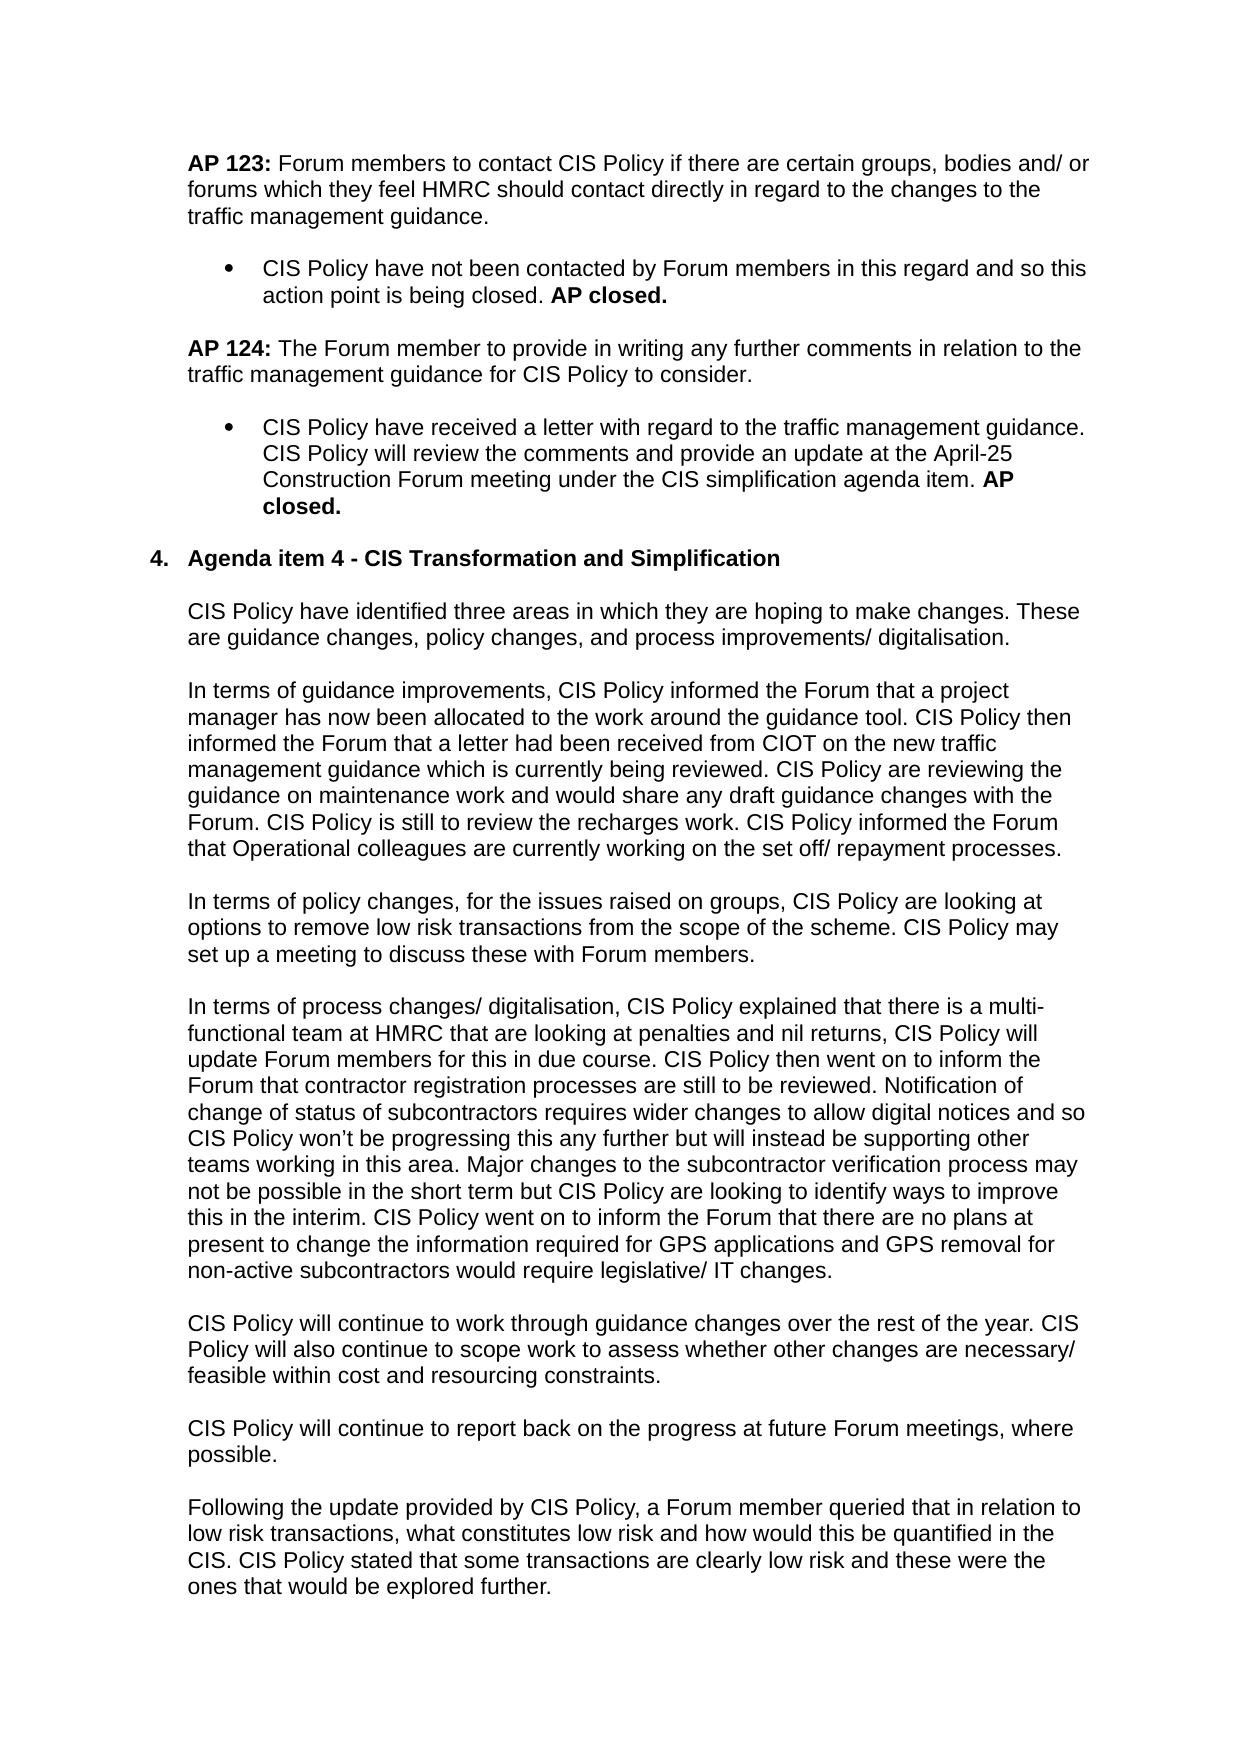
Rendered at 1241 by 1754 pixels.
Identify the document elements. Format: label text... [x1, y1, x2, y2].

list In terms of process changes/ digitalisation, CIS Policy explained that there is a multi-functional team at HMRC that are looking at penalties and nil returns, CIS Policy will update Forum members for this in due course. CIS Policy then went on to inform the Forum that contractor registration processes are still to be reviewed. Notification of change of status of subcontractors requires wider changes to allow digital notices and so CIS Policy won’t be progressing this any further but will instead be supporting other teams working in this area. Major changes to the subcontractor verification process may not be possible in the short term but CIS Policy are looking to identify ways to improve this in the interim. CIS Policy went on to inform the Forum that there are no plans at present to change the information required for GPS applications and GPS removal for non-active subcontractors would require legislative/ IT changes. [187, 993, 1090, 1283]
list CIS Policy have not been contacted by Forum members in this regard and so this action point is being closed. AP closed. [225, 255, 1090, 308]
list CIS Policy have identified three areas in which they are hoping to make changes. These are guidance changes, policy changes, and process improvements/ digitalisation. [187, 598, 1090, 651]
list CIS Policy will continue to report back on the progress at future Forum meetings, where possible. [187, 1415, 1090, 1468]
list CIS Policy will continue to work through guidance changes over the rest of the year. CIS Policy will also continue to scope work to assess whether other changes are necessary/ feasible within cost and resourcing constraints. [187, 1309, 1090, 1389]
list In terms of policy changes, for the issues raised on groups, CIS Policy are looking at options to remove low risk transactions from the scope of the scheme. CIS Policy may set up a meeting to discuss these with Forum members. [187, 888, 1090, 967]
list AP 123: Forum members to contact CIS Policy if there are certain groups, bodies and/ or forums which they feel HMRC should contact directly in regard to the changes to the traffic management guidance. [187, 150, 1090, 229]
list CIS Policy have received a letter with regard to the traffic management guidance. CIS Policy will review the comments and provide an update at the April-25 Construction Forum meeting under the CIS simplification agenda item. AP closed. [225, 413, 1090, 519]
list In terms of guidance improvements, CIS Policy informed the Forum that a project manager has now been allocated to the work around the guidance tool. CIS Policy then informed the Forum that a letter had been received from CIOT on the new traffic management guidance which is currently being reviewed. CIS Policy are reviewing the guidance on maintenance work and would share any draft guidance changes with the Forum. CIS Policy is still to review the recharges work. CIS Policy informed the Forum that Operational colleagues are currently working on the set off/ repayment processes. [187, 677, 1090, 862]
list AP 124: The Forum member to provide in writing any further comments in relation to the traffic management guidance for CIS Policy to consider. [187, 334, 1090, 387]
list Following the update provided by CIS Policy, a Forum member queried that in relation to low risk transactions, what constitutes low risk and how would this be quantified in the CIS. CIS Policy stated that some transactions are clearly low risk and these were the ones that would be explored further. [187, 1494, 1090, 1599]
list Agenda item 4 - CIS Transformation and Simplification [150, 545, 1090, 572]
